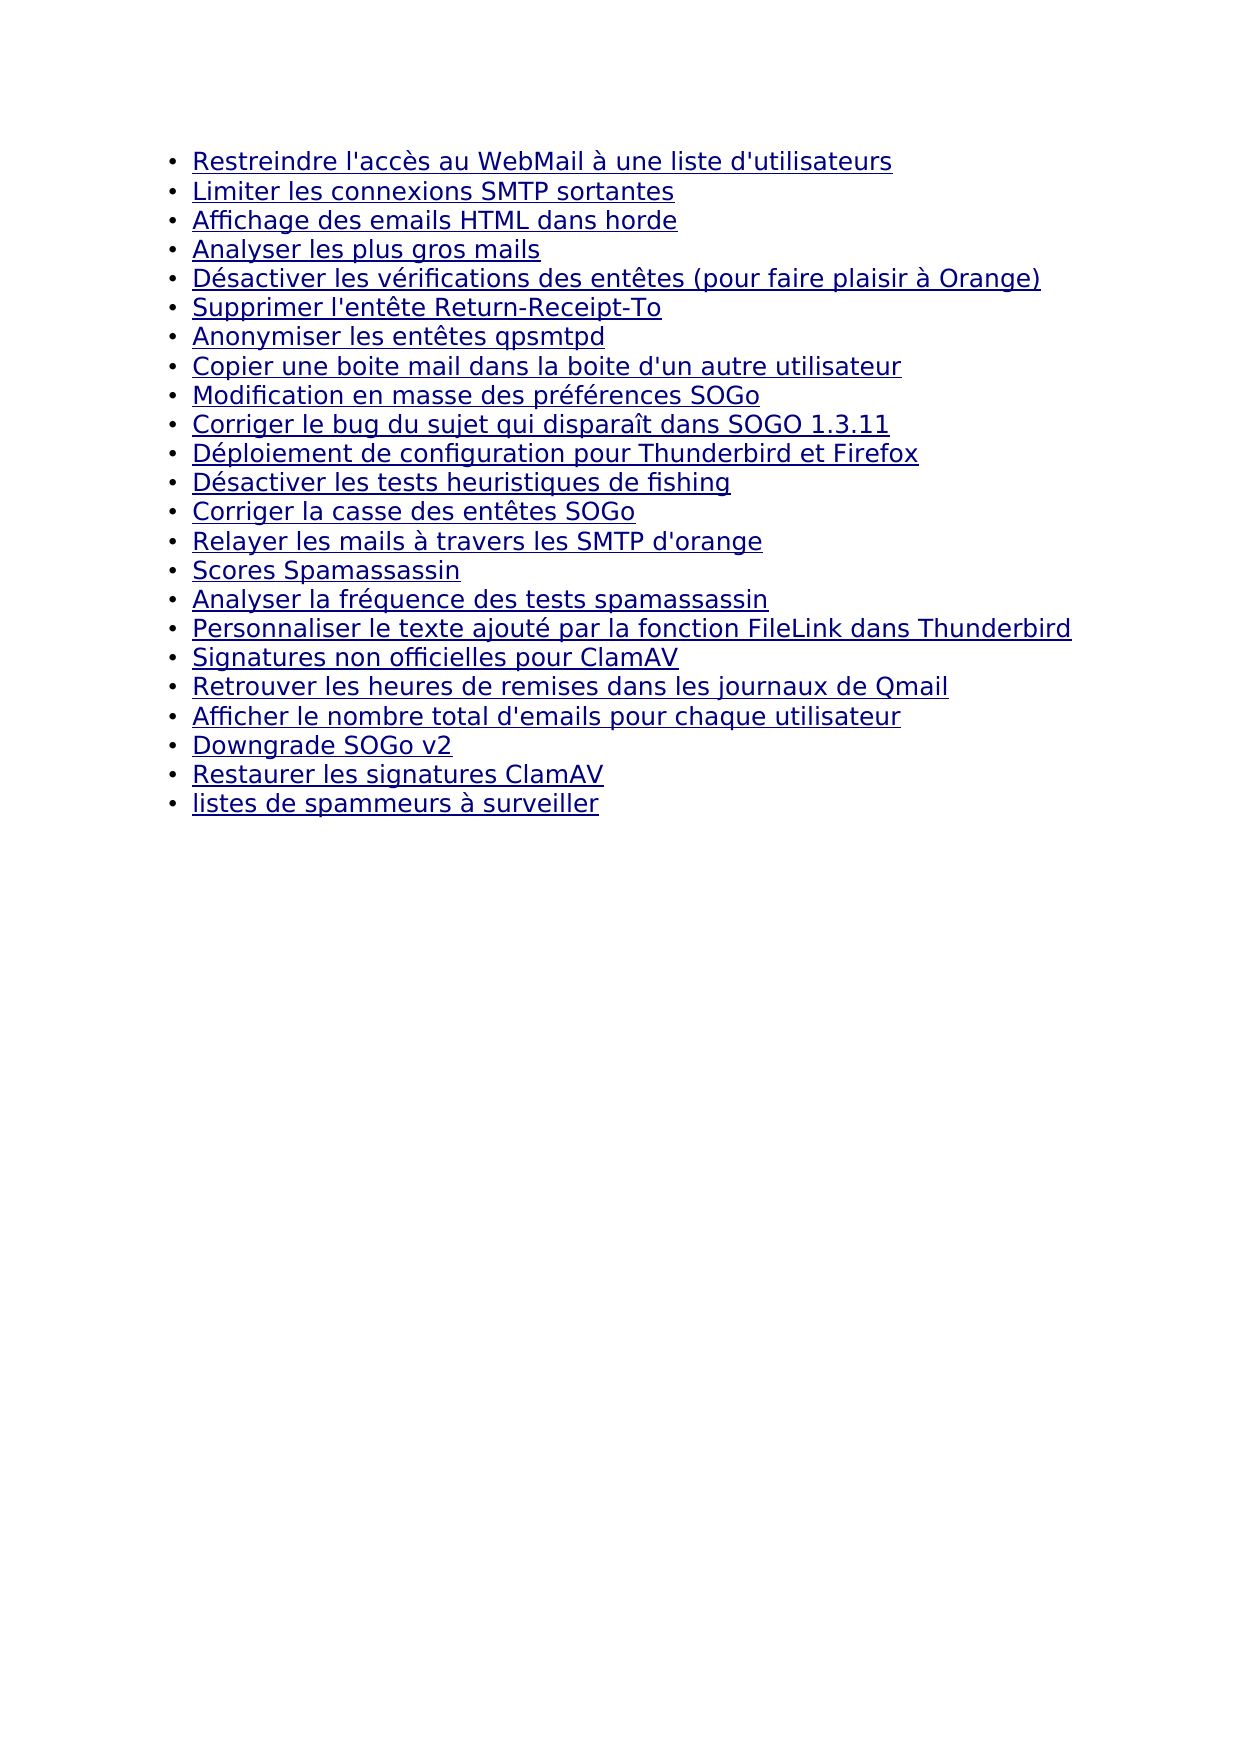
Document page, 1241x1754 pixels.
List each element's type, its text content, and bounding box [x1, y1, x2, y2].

list listes de spammeurs à surveiller [177, 789, 1122, 818]
list Restreindre l'accès au WebMail à une liste d'utilisateurs [177, 148, 1122, 177]
list Personnaliser le texte ajouté par la fonction FileLink dans Thunderbird [177, 614, 1122, 643]
list Signatures non officielles pour ClamAV [177, 643, 1122, 673]
list Restaurer les signatures ClamAV [177, 760, 1122, 789]
list Modification en masse des préférences SOGo [177, 381, 1122, 410]
list Supprimer l'entête Return-Receipt-To [177, 293, 1122, 323]
list Anonymiser les entêtes qpsmtpd [177, 323, 1122, 352]
list Désactiver les vérifications des entêtes (pour faire plaisir à Orange) [177, 264, 1122, 293]
list Déploiement de configuration pour Thunderbird et Firefox [177, 439, 1122, 468]
list Affichage des emails HTML dans horde [177, 206, 1122, 235]
list Relayer les mails à travers les SMTP d'orange [177, 527, 1122, 556]
list Retrouver les heures de remises dans les journaux de Qmail [177, 673, 1122, 702]
list Afficher le nombre total d'emails pour chaque utilisateur [177, 702, 1122, 731]
list Analyser la fréquence des tests spamassassin [177, 585, 1122, 614]
list Corriger la casse des entêtes SOGo [177, 498, 1122, 527]
list Copier une boite mail dans la boite d'un autre utilisateur [177, 352, 1122, 381]
list Scores Spamassassin [177, 556, 1122, 585]
list Limiter les connexions SMTP sortantes [177, 177, 1122, 206]
list Analyser les plus gros mails [177, 235, 1122, 264]
list Désactiver les tests heuristiques de fishing [177, 468, 1122, 498]
list Corriger le bug du sujet qui disparaît dans SOGO 1.3.11 [177, 410, 1122, 439]
list Downgrade SOGo v2 [177, 731, 1122, 760]
